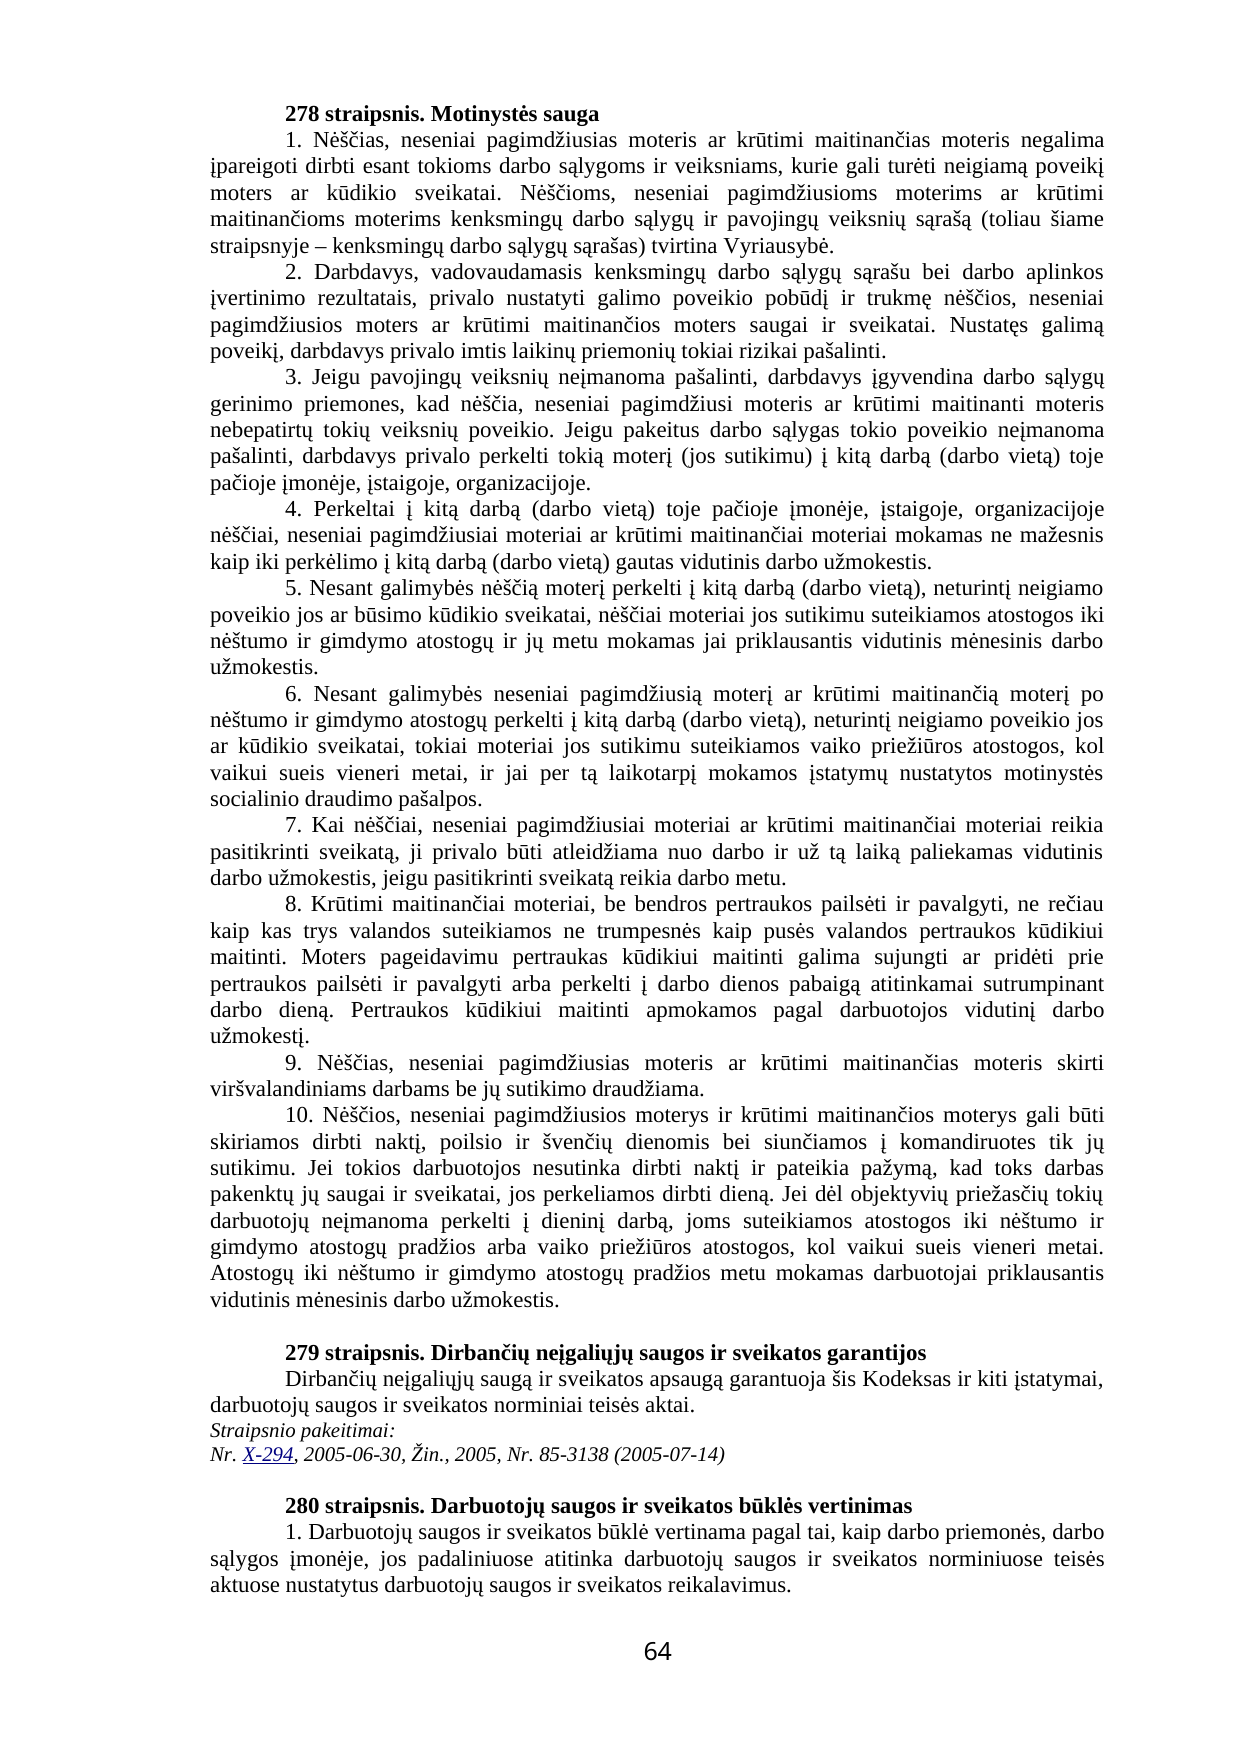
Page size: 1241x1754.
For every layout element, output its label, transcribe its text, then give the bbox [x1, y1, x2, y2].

text 6. Nesant galimybės neseniai pagimdžiusią moterį ar krūtimi maitinančią moterį po nėštumo ir gimdymo atostogų perkelti į kitą darbą (darbo vietą), neturintį neigiamo poveikio jos ar kūdikio sveikatai, tokiai moteriai jos sutikimu suteikiamos vaiko priežiūros atostogos, kol vaikui sueis vieneri metai, ir jai per tą laikotarpį mokamos įstatymų nustatytos motinystės socialinio draudimo pašalpos. [210, 680, 1106, 811]
text 5. Nesant galimybės nėščią moterį perkelti į kitą darbą (darbo vietą), neturintį neigiamo poveikio jos ar būsimo kūdikio sveikatai, nėščiai moteriai jos sutikimu suteikiamos atostogos iki nėštumo ir gimdymo atostogų ir jų metu mokamas jai priklausantis vidutinis mėnesinis darbo užmokestis. [210, 574, 1106, 680]
text 280 straipsnis. Darbuotojų saugos ir sveikatos būklės vertinimas [210, 1492, 1106, 1518]
text 2. Darbdavys, vadovaudamasis kenksmingų darbo sąlygų sąrašu bei darbo aplinkos įvertinimo rezultatais, privalo nustatyti galimo poveikio pobūdį ir trukmę nėščios, neseniai pagimdžiusios moters ar krūtimi maitinančios moters saugai ir sveikatai. Nustatęs galimą poveikį, darbdavys privalo imtis laikinų priemonių tokiai rizikai pašalinti. [210, 258, 1106, 363]
text 9. Nėščias, neseniai pagimdžiusias moteris ar krūtimi maitinančias moteris skirti viršvalandiniams darbams be jų sutikimo draudžiama. [210, 1049, 1106, 1101]
text 279 straipsnis. Dirbančių neįgaliųjų saugos ir sveikatos garantijos [210, 1338, 1106, 1365]
text Straipsnio pakeitimai: [210, 1418, 1106, 1442]
text 1. Nėščias, neseniai pagimdžiusias moteris ar krūtimi maitinančias moteris negalima įpareigoti dirbti esant tokioms darbo sąlygoms ir veiksniams, kurie gali turėti neigiamą poveikį moters ar kūdikio sveikatai. Nėščioms, neseniai pagimdžiusioms moterims ar krūtimi maitinančioms moterims kenksmingų darbo sąlygų ir pavojingų veiksnių sąrašą (toliau šiame straipsnyje – kenksmingų darbo sąlygų sąrašas) tvirtina Vyriausybė. [210, 126, 1106, 258]
text 1. Darbuotojų saugos ir sveikatos būklė vertinama pagal tai, kaip darbo priemonės, darbo sąlygos įmonėje, jos padaliniuose atitinka darbuotojų saugos ir sveikatos norminiuose teisės aktuose nustatytus darbuotojų saugos ir sveikatos reikalavimus. [210, 1518, 1106, 1597]
text 3. Jeigu pavojingų veiksnių neįmanoma pašalinti, darbdavys įgyvendina darbo sąlygų gerinimo priemones, kad nėščia, neseniai pagimdžiusi moteris ar krūtimi maitinanti moteris nebepatirtų tokių veiksnių poveikio. Jeigu pakeitus darbo sąlygas tokio poveikio neįmanoma pašalinti, darbdavys privalo perkelti tokią moterį (jos sutikimu) į kitą darbą (darbo vietą) toje pačioje įmonėje, įstaigoje, organizacijoje. [210, 363, 1106, 495]
text 7. Kai nėščiai, neseniai pagimdžiusiai moteriai ar krūtimi maitinančiai moteriai reikia pasitikrinti sveikatą, ji privalo būti atleidžiama nuo darbo ir už tą laiką paliekamas vidutinis darbo užmokestis, jeigu pasitikrinti sveikatą reikia darbo metu. [210, 811, 1106, 891]
text Nr. X-294, 2005-06-30, Žin., 2005, Nr. 85-3138 (2005-07-14) [210, 1442, 1106, 1466]
text 4. Perkeltai į kitą darbą (darbo vietą) toje pačioje įmonėje, įstaigoje, organizacijoje nėščiai, neseniai pagimdžiusiai moteriai ar krūtimi maitinančiai moteriai mokamas ne mažesnis kaip iki perkėlimo į kitą darbą (darbo vietą) gautas vidutinis darbo užmokestis. [210, 495, 1106, 574]
text 278 straipsnis. Motinystės sauga [210, 100, 1106, 126]
text 8. Krūtimi maitinančiai moteriai, be bendros pertraukos pailsėti ir pavalgyti, ne rečiau kaip kas trys valandos suteikiamos ne trumpesnės kaip pusės valandos pertraukos kūdikiui maitinti. Moters pageidavimu pertraukas kūdikiui maitinti galima sujungti ar pridėti prie pertraukos pailsėti ir pavalgyti arba perkelti į darbo dienos pabaigą atitinkamai sutrumpinant darbo dieną. Pertraukos kūdikiui maitinti apmokamos pagal darbuotojos vidutinį darbo užmokestį. [210, 891, 1106, 1049]
text Dirbančių neįgaliųjų saugą ir sveikatos apsaugą garantuoja šis Kodeksas ir kiti įstatymai, darbuotojų saugos ir sveikatos norminiai teisės aktai. [210, 1365, 1106, 1418]
text 10. nėščios, neseniai pagimdžiusios moterys ir krūtimi maitinančios moterys gali būti skiriamos dirbti naktį, poilsio ir švenčių dienomis bei siunčiamos į komandiruotes tik jų sutikimu. Jei tokios darbuotojos nesutinka dirbti naktį ir pateikia pažymą, kad toks darbas pakenktų jų saugai ir sveikatai, jos perkeliamos dirbti dieną. Jei dėl objektyvių priežasčių tokių darbuotojų neįmanoma perkelti į dieninį darbą, joms suteikiamos atostogos iki nėštumo ir gimdymo atostogų pradžios arba vaiko priežiūros atostogos, kol vaikui sueis vieneri metai. Atostogų iki nėštumo ir gimdymo atostogų pradžios metu mokamas darbuotojai priklausantis vidutinis mėnesinis darbo užmokestis. [210, 1101, 1106, 1312]
